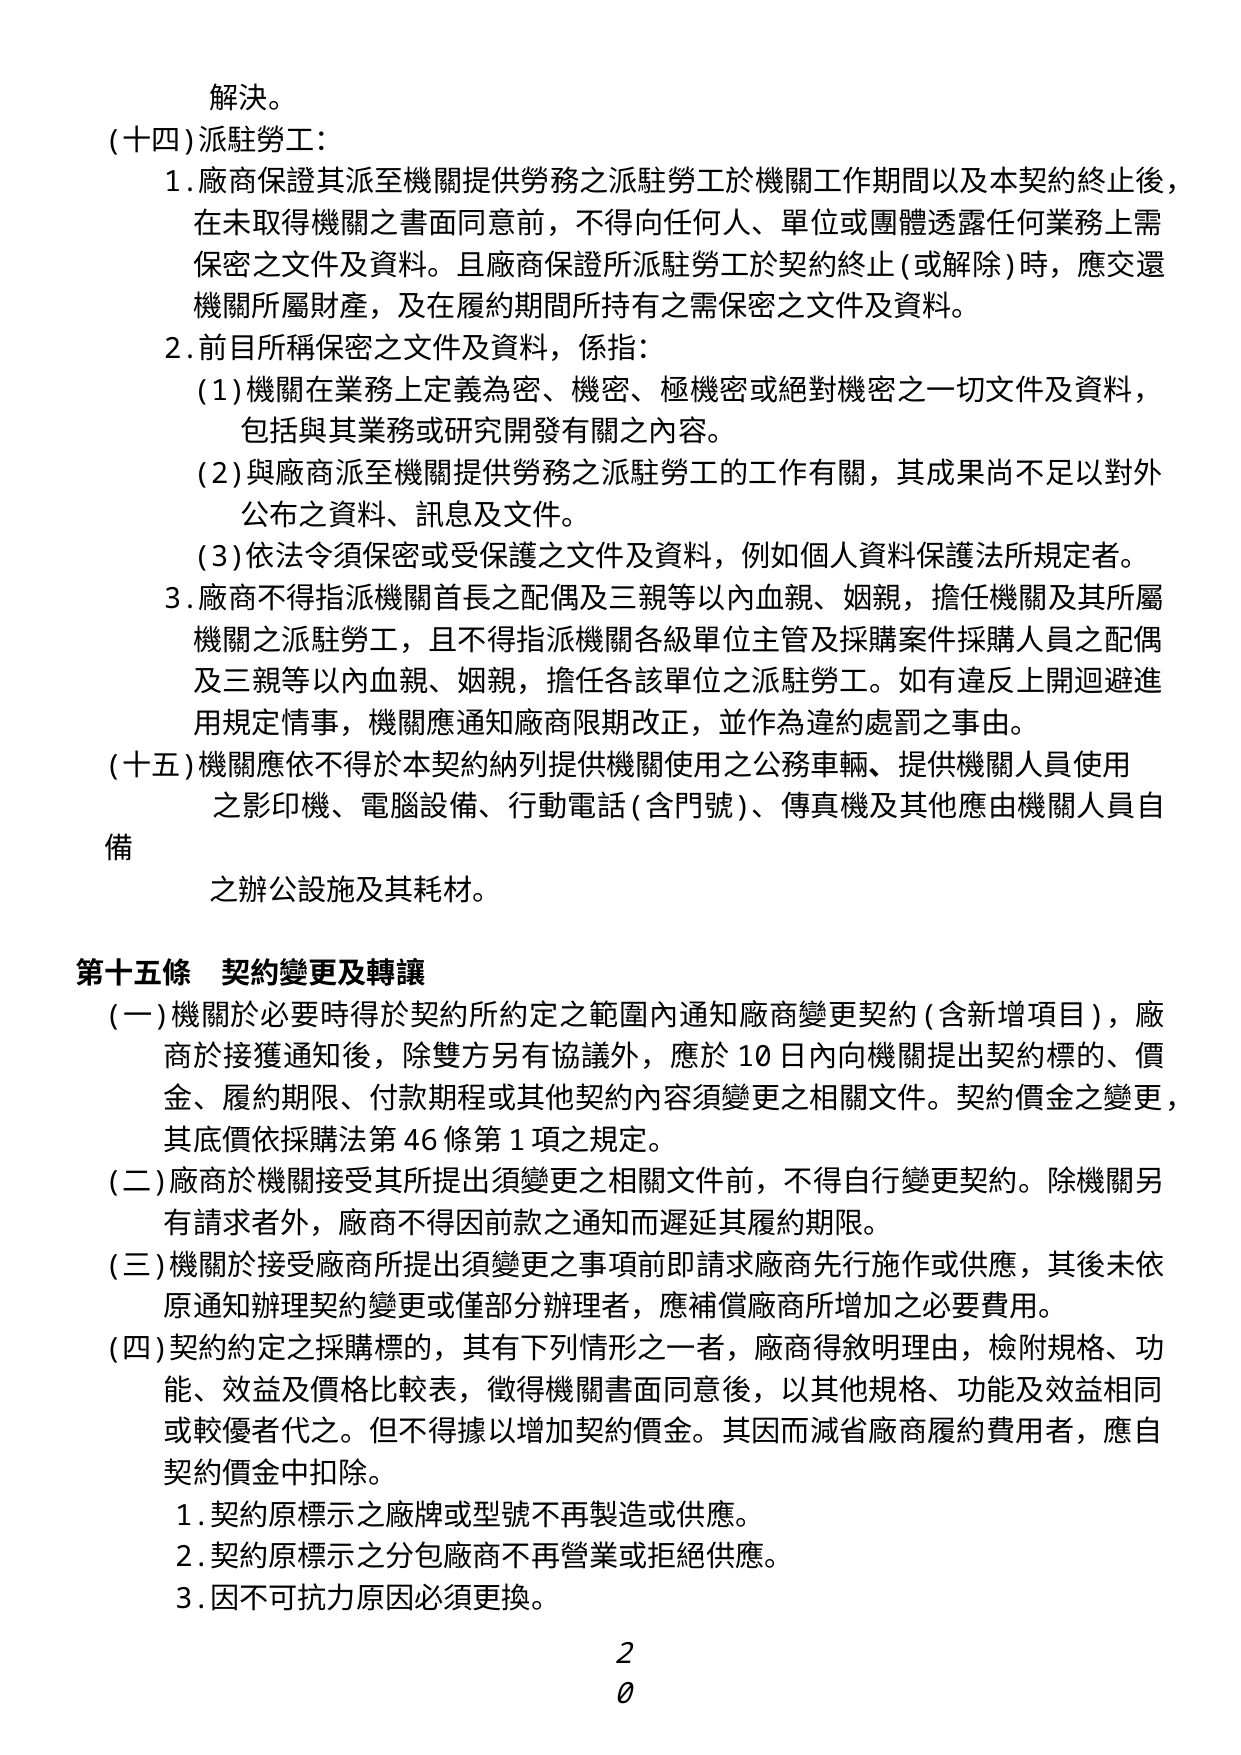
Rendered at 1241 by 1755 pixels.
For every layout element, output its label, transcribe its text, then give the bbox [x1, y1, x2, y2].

text 3.因不可抗力原因必須更換。 [175, 1575, 1165, 1617]
text 2.前目所稱保密之文件及資料，係指： [164, 325, 1165, 367]
text 1.廠商保證其派至機關提供勞務之派駐勞工於機關工作期間以及本契約終止後，在未取得機關之書面同意前，不得向任何人、單位或團體透露任何業務上需保密之文件及資料。且廠商保證所派駐勞工於契約終止(或解除)時，應交還機關所屬財產，及在履約期間所持有之需保密之文件及資料。 [164, 158, 1165, 325]
text 之影印機、電腦設備、行動電話(含門號)、傳真機及其他應由機關人員自備 [104, 783, 1165, 867]
text (十五)機關應依不得於本契約納列提供機關使用之公務車輛、提供機關人員使用 [104, 742, 1165, 783]
text (二)廠商於機關接受其所提出須變更之相關文件前，不得自行變更契約。除機關另有請求者外，廠商不得因前款之通知而遲延其履約期限。 [104, 1158, 1165, 1242]
text (四)契約約定之採購標的，其有下列情形之一者，廠商得敘明理由，檢附規格、功能、效益及價格比較表，徵得機關書面同意後，以其他規格、功能及效益相同或較優者代之。但不得據以增加契約價金。其因而減省廠商履約費用者，應自契約價金中扣除。 [104, 1325, 1165, 1492]
text (三)機關於接受廠商所提出須變更之事項前即請求廠商先行施作或供應，其後未依原通知辦理契約變更或僅部分辦理者，應補償廠商所增加之必要費用。 [104, 1242, 1165, 1325]
text (十四)派駐勞工： [104, 117, 1165, 158]
text (2)與廠商派至機關提供勞務之派駐勞工的工作有關，其成果尚不足以對外公布之資料、訊息及文件。 [193, 450, 1165, 533]
text 3.廠商不得指派機關首長之配偶及三親等以內血親、姻親，擔任機關及其所屬機關之派駐勞工，且不得指派機關各級單位主管及採購案件採購人員之配偶及三親等以內血親、姻親，擔任各該單位之派駐勞工。如有違反上開迴避進用規定情事，機關應通知廠商限期改正，並作為違約處罰之事由。 [164, 575, 1165, 742]
text (一)機關於必要時得於契約所約定之範圍內通知廠商變更契約(含新增項目)，廠商於接獲通知後，除雙方另有協議外，應於10日內向機關提出契約標的、價金、履約期限、付款期程或其他契約內容須變更之相關文件。契約價金之變更，其底價依採購法第46條第1項之規定。 [104, 992, 1165, 1158]
text 解決。 [104, 75, 1165, 117]
text (3)依法令須保密或受保護之文件及資料，例如個人資料保護法所規定者。 [193, 533, 1165, 575]
text 第十五條 契約變更及轉讓 [75, 950, 1165, 992]
text 1.契約原標示之廠牌或型號不再製造或供應。 [175, 1492, 1165, 1533]
text 2.契約原標示之分包廠商不再營業或拒絕供應。 [175, 1533, 1165, 1575]
text 之辦公設施及其耗材。 [104, 867, 1165, 908]
text (1)機關在業務上定義為密、機密、極機密或絕對機密之一切文件及資料，包括與其業務或研究開發有關之內容。 [193, 367, 1165, 450]
